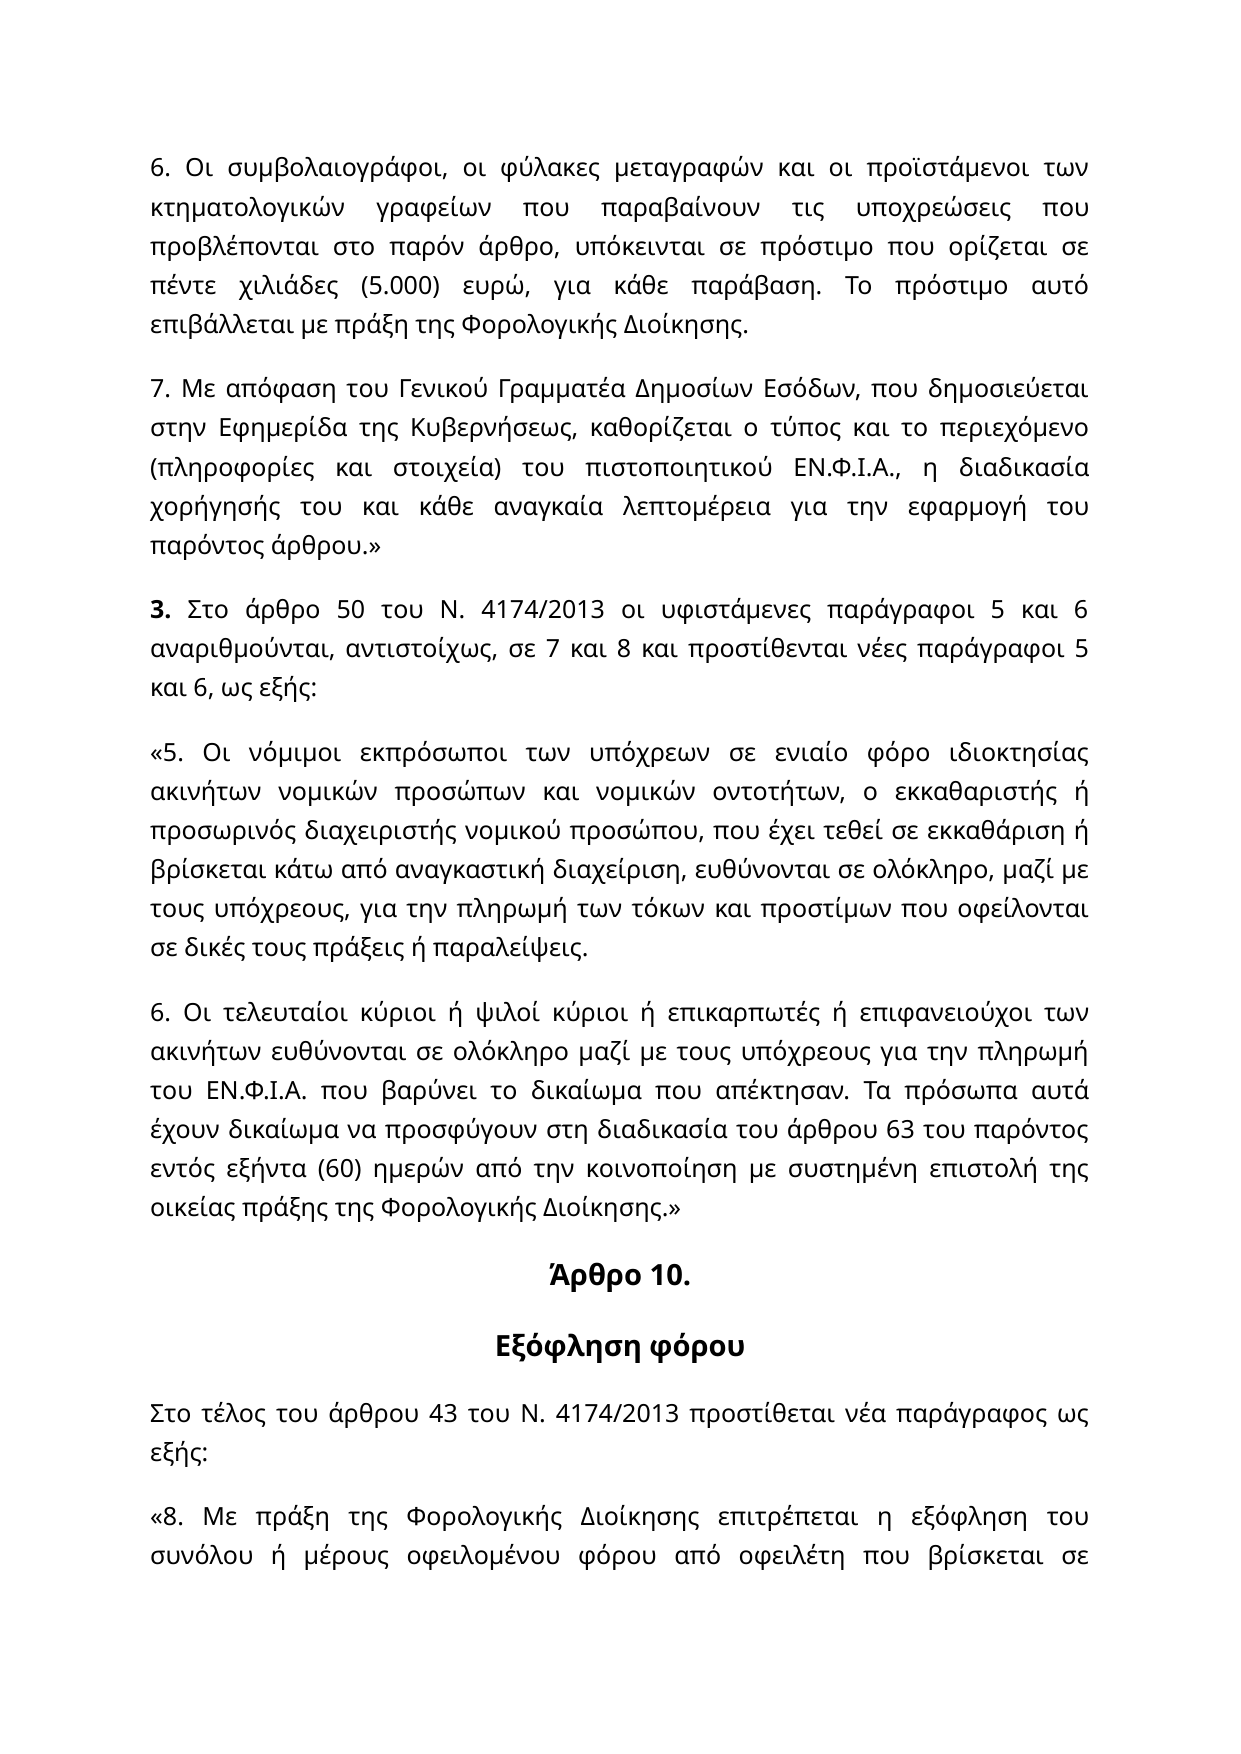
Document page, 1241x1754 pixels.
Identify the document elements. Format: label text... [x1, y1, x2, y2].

text «5. Οι νόμιμοι εκπρόσωποι των υπόχρεων σε ενιαίο φόρο ιδιοκτησίας ακινήτων νομικών προσώπων και νομικών οντοτήτων, ο εκκαθαριστής ή προσωρινός διαχειριστής νομικού προσώπου, που έχει τεθεί σε εκκαθάριση ή βρίσκεται κάτω από αναγκαστική διαχείριση, ευθύνονται σε ολόκληρο, μαζί με τους υπόχρεους, για την πληρωμή των τόκων και προστίμων που οφείλονται σε δικές τους πράξεις ή παραλείψεις. [150, 734, 1090, 964]
text Στο τέλος του άρθρου 43 του Ν. 4174/2013 προστίθεται νέα παράγραφος ως εξής: [150, 1395, 1090, 1469]
subtitle Εξόφληση φόρου [150, 1325, 1090, 1364]
text 6. Οι τελευταίοι κύριοι ή ψιλοί κύριοι ή επικαρπωτές ή επιφανειούχοι των ακινήτων ευθύνονται σε ολόκληρο μαζί με τους υπόχρεους για την πληρωμή του ΕΝ.Φ.Ι.Α. που βαρύνει το δικαίωμα που απέκτησαν. Τα πρόσωπα αυτά έχουν δικαίωμα να προσφύγουν στη διαδικασία του άρθρου 63 του παρόντος εντός εξήντα (60) ημερών από την κοινοποίηση με συστημένη επιστολή της οικείας πράξης της Φορολογικής Διοίκησης.» [150, 994, 1090, 1224]
text 3. Στο άρθρο 50 του Ν. 4174/2013 οι υφιστάμενες παράγραφοι 5 και 6 αναριθμούνται, αντιστοίχως, σε 7 και 8 και προστίθενται νέες παράγραφοι 5 και 6, ως εξής: [150, 592, 1090, 704]
text 6. Οι συμβολαιογράφοι, οι φύλακες μεταγραφών και οι προϊστάμενοι των κτηματολογικών γραφείων που παραβαίνουν τις υποχρεώσεις που προβλέπονται στο παρόν άρθρο, υπόκεινται σε πρόστιμο που ορίζεται σε πέντε χιλιάδες (5.000) ευρώ, για κάθε παράβαση. Το πρόστιμο αυτό επιβάλλεται με πράξη της Φορολογικής Διοίκησης. [150, 150, 1090, 341]
text 7. Με απόφαση του Γενικού Γραμματέα Δημοσίων Εσόδων, που δημοσιεύεται στην Εφημερίδα της Κυβερνήσεως, καθορίζεται ο τύπος και το περιεχόμενο (πληροφορίες και στοιχεία) του πιστοποιητικού ΕΝ.Φ.Ι.Α., η διαδικασία χορήγησής του και κάθε αναγκαία λεπτομέρεια για την εφαρμογή του παρόντος άρθρου.» [150, 371, 1090, 562]
subtitle Άρθρο 10. [150, 1254, 1090, 1294]
text «8. Με πράξη της Φορολογικής Διοίκησης επιτρέπεται η εξόφληση του συνόλου ή μέρους οφειλομένου φόρου από οφειλέτη που βρίσκεται σε [150, 1499, 1090, 1572]
